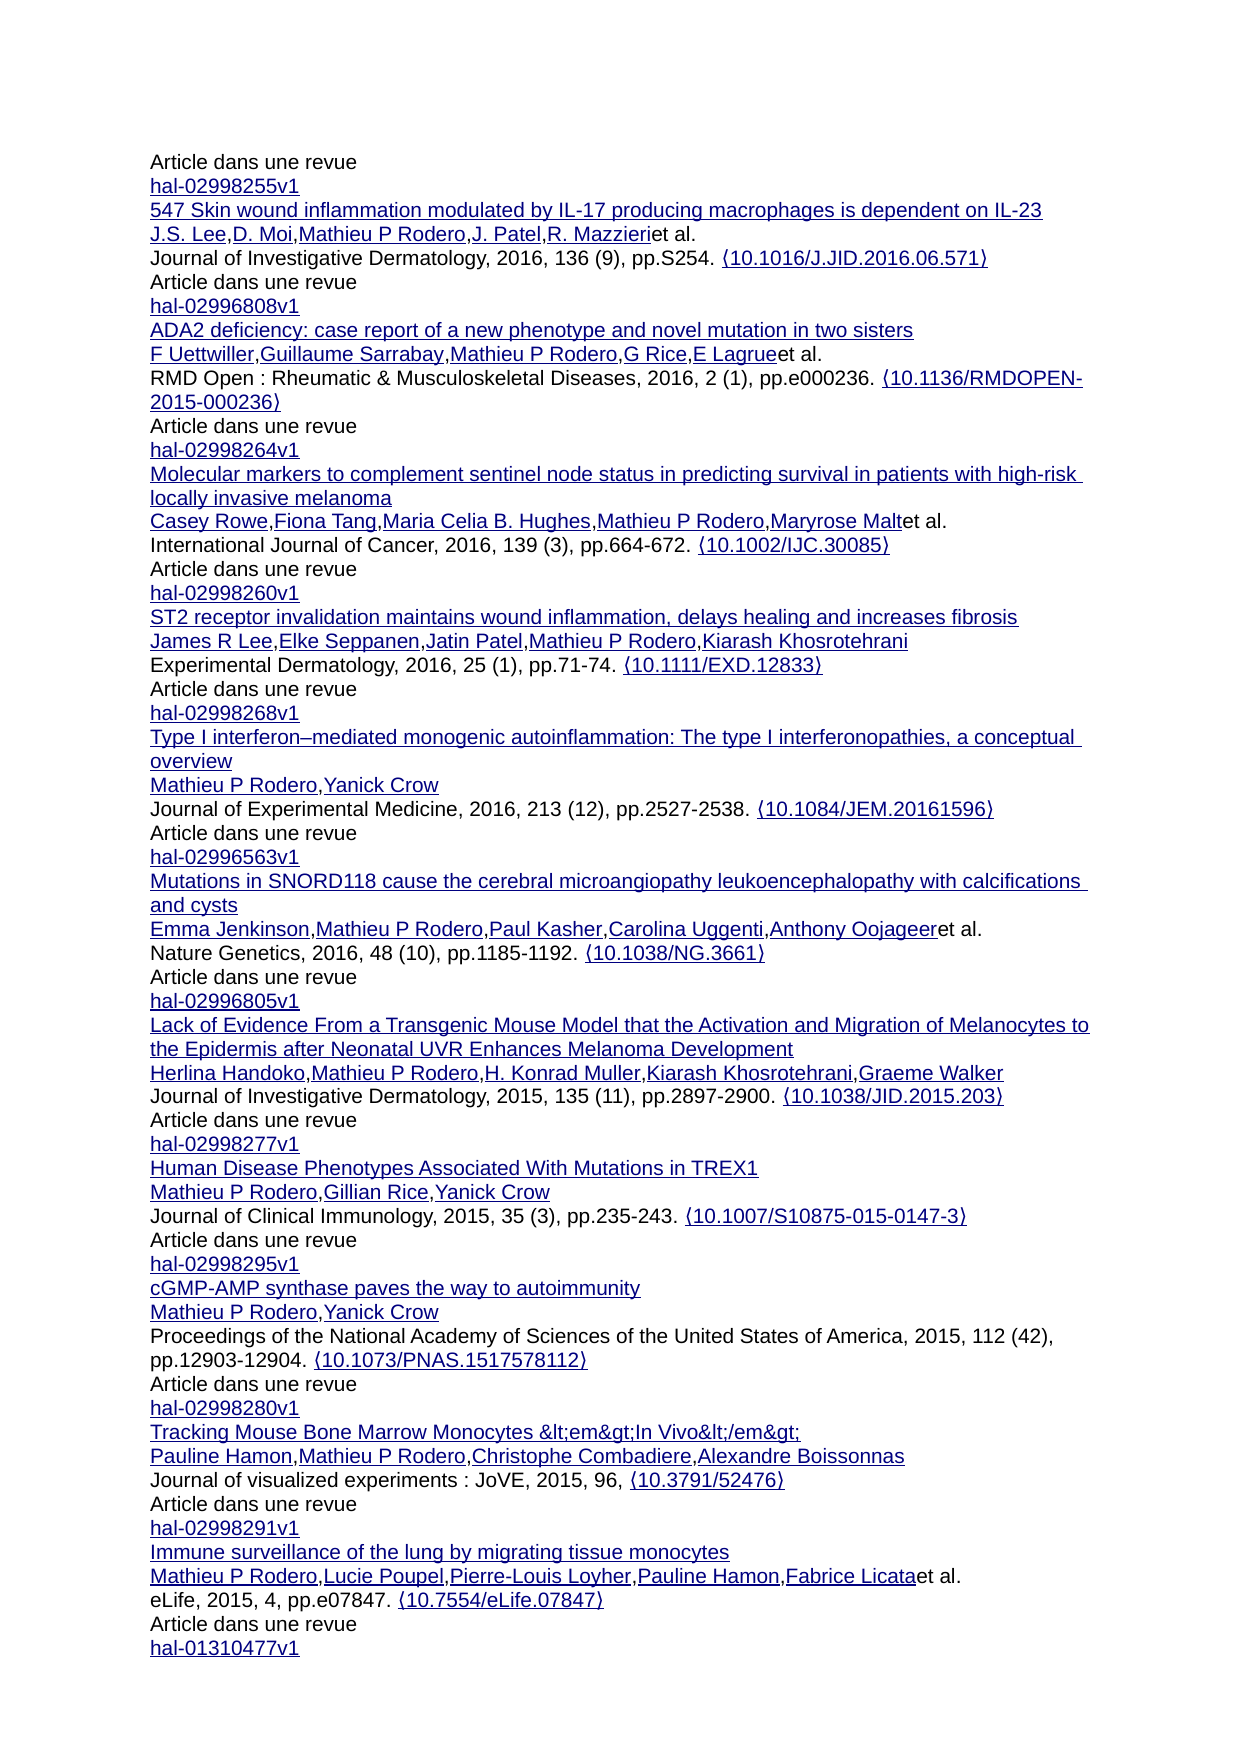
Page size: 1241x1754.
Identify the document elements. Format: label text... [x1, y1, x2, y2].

table_cell cGMP-AMP synthase paves the way to autoimmunity Mathieu P Rodero,Yanick Crow Proceedings of the National Academy of Sciences of the United States of America, 2015, 112 (42), pp.12903-12904. ⟨10.1073/PNAS.1517578112⟩ Article dans une revue hal-02998280v1 [150, 1276, 1090, 1420]
table_cell 547 Skin wound inflammation modulated by IL-17 producing macrophages is dependent on IL-23 J.S. Lee,D. Moi,Mathieu P Rodero,J. Patel,R. Mazzieriet al. Journal of Investigative Dermatology, 2016, 136 (9), pp.S254. ⟨10.1016/J.JID.2016.06.571⟩ Article dans une revue hal-02996808v1 [150, 198, 1090, 318]
table_cell Lack of Evidence From a Transgenic Mouse Model that the Activation and Migration of Melanocytes to [150, 1013, 1090, 1033]
table_cell the Epidermis after Neonatal UVR Enhances Melanoma Development Herlina Handoko,Mathieu P Rodero,H. Konrad Muller,Kiarash Khosrotehrani,Graeme Walker Journal of Investigative Dermatology, 2015, 135 (11), pp.2897-2900. ⟨10.1038/JID.2015.203⟩ Article dans une revue hal-02998277v1 [150, 1034, 1090, 1156]
table_cell Mutations in SNORD118 cause the cerebral microangiopathy leukoencephalopathy with calcifications and cysts Emma Jenkinson,Mathieu P Rodero,Paul Kasher,Carolina Uggenti,Anthony Oojageeret al. Nature Genetics, 2016, 48 (10), pp.1185-1192. ⟨10.1038/NG.3661⟩ Article dans une revue hal-02996805v1 [150, 869, 1090, 1012]
table_cell Tracking Mouse Bone Marrow Monocytes &lt;em&gt;In Vivo&lt;/em&gt; Pauline Hamon,Mathieu P Rodero,Christophe Combadiere,Alexandre Boissonnas Journal of visualized experiments : JoVE, 2015, 96, ⟨10.3791/52476⟩ Article dans une revue hal-02998291v1 [150, 1420, 1090, 1539]
table_cell Immune surveillance of the lung by migrating tissue monocytes Mathieu P Rodero,Lucie Poupel,Pierre-Louis Loyher,Pauline Hamon,Fabrice Licataet al. eLife, 2015, 4, pp.e07847. ⟨10.7554/eLife.07847⟩ Article dans une revue hal-01310477v1 [150, 1540, 1090, 1659]
table_cell ST2 receptor invalidation maintains wound inflammation, delays healing and increases fibrosis James R Lee,Elke Seppanen,Jatin Patel,Mathieu P Rodero,Kiarash Khosrotehrani Experimental Dermatology, 2016, 25 (1), pp.71-74. ⟨10.1111/EXD.12833⟩ Article dans une revue hal-02998268v1 [150, 605, 1090, 725]
table_cell ADA2 deficiency: case report of a new phenotype and novel mutation in two sisters F Uettwiller,Guillaume Sarrabay,Mathieu P Rodero,G Rice,E Lagrueet al. RMD Open : Rheumatic & Musculoskeletal Diseases, 2016, 2 (1), pp.e000236. ⟨10.1136/RMDOPEN-2015-000236⟩ Article dans une revue hal-02998264v1 [150, 318, 1090, 461]
table_cell Molecular markers to complement sentinel node status in predicting survival in patients with high-risk locally invasive melanoma Casey Rowe,Fiona Tang,Maria Celia B. Hughes,Mathieu P Rodero,Maryrose Maltet al. International Journal of Cancer, 2016, 139 (3), pp.664-672. ⟨10.1002/IJC.30085⟩ Article dans une revue hal-02998260v1 [150, 461, 1090, 605]
table_cell Type I interferon–mediated monogenic autoinflammation: The type I interferonopathies, a conceptual overview Mathieu P Rodero,Yanick Crow Journal of Experimental Medicine, 2016, 213 (12), pp.2527-2538. ⟨10.1084/JEM.20161596⟩ Article dans une revue hal-02996563v1 [150, 725, 1090, 869]
table_cell Article dans une revue hal-02998255v1 [150, 150, 1090, 198]
table_cell Human Disease Phenotypes Associated With Mutations in TREX1 Mathieu P Rodero,Gillian Rice,Yanick Crow Journal of Clinical Immunology, 2015, 35 (3), pp.235-243. ⟨10.1007/S10875-015-0147-3⟩ Article dans une revue hal-02998295v1 [150, 1156, 1090, 1276]
